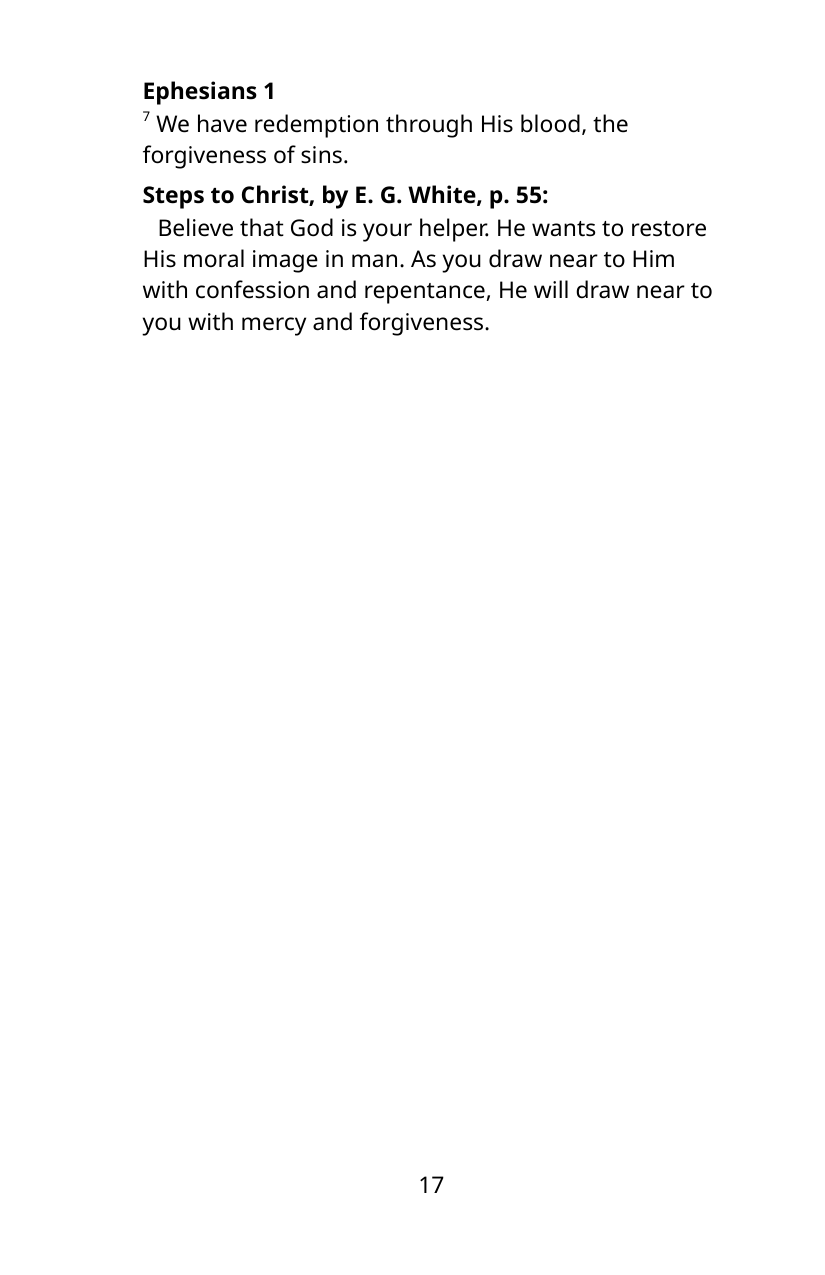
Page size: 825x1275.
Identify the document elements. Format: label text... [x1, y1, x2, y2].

text Ephesians 1 [142, 75, 750, 106]
text 7 We have redemption through His blood, the forgiveness of sins. [142, 108, 720, 170]
text Steps to Christ, by E. G. White, p. 55: [142, 179, 750, 211]
text Believe that God is your helper. He wants to restore His moral image in man. As you draw near to Him with confession and repentance, He will draw near to you with mercy and forgiveness. [142, 212, 720, 337]
